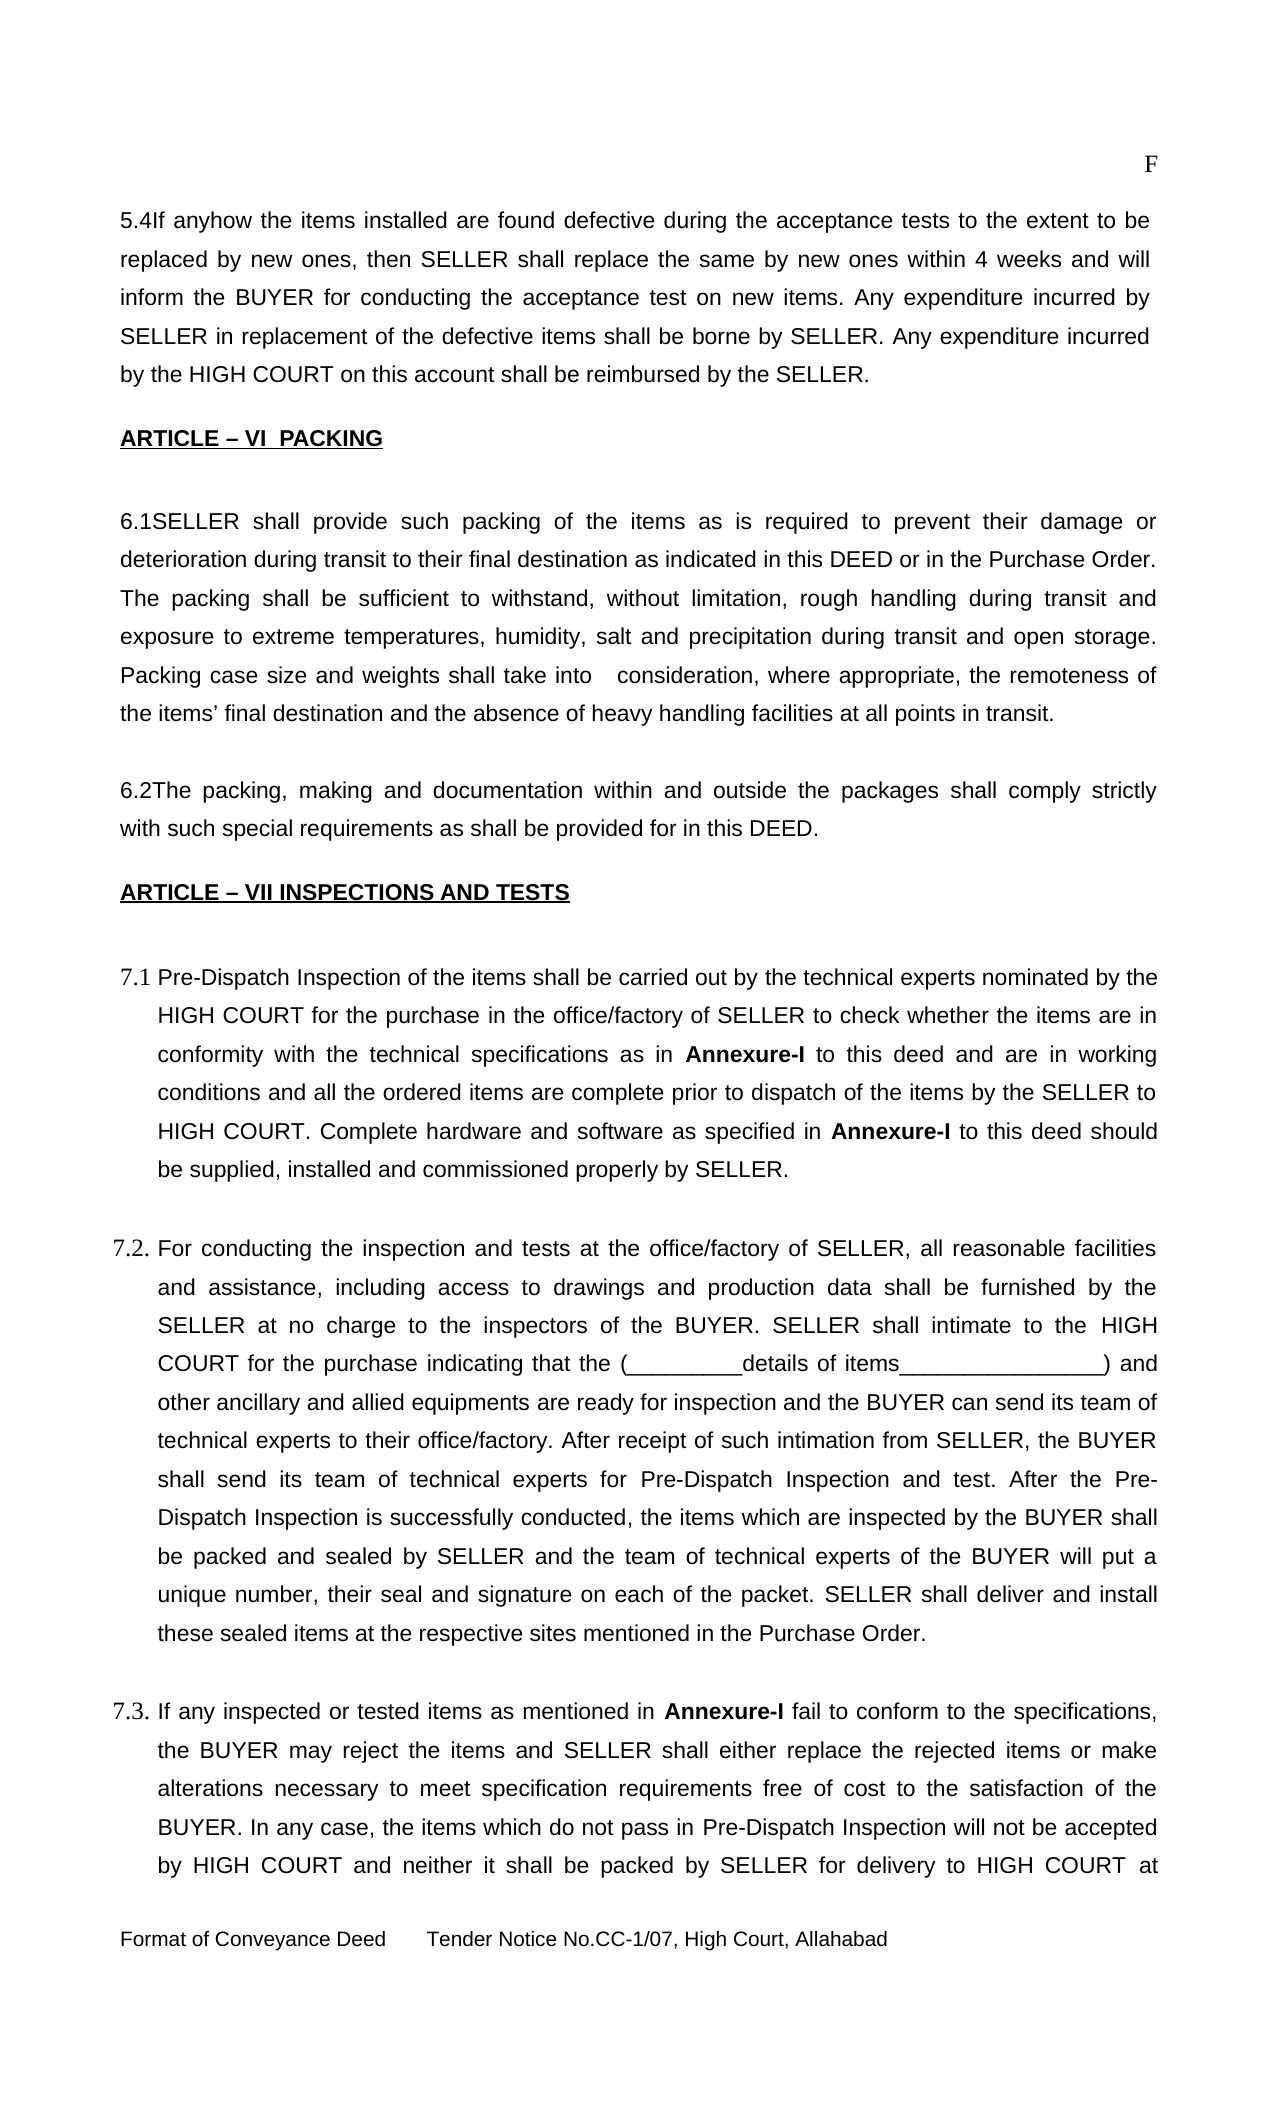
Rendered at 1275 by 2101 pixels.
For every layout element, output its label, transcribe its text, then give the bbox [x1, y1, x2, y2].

list Pre-Dispatch Inspection of the items shall be carried out by the technical experts nominated by the HIGH COURT for the purchase in the office/factory of SELLER to check whether the items are in conformity with the technical specifications as in Annexure-I to this deed and are in working conditions and all the ordered items are complete prior to dispatch of the items by the SELLER to HIGH COURT. Complete hardware and software as specified in Annexure-I to this deed should be supplied, installed and commissioned properly by SELLER. [120, 963, 1158, 1182]
list If any inspected or tested items as mentioned in Annexure-I fail to conform to the specifications, the BUYER may reject the items and SELLER shall either replace the rejected items or make alterations necessary to meet specification requirements free of cost to the satisfaction of the BUYER. In any case, the items which do not pass in Pre-Dispatch Inspection will not be accepted by HIGH COURT and neither it shall be packed by SELLER for delivery to HIGH COURT at [112, 1697, 1158, 1878]
list For conducting the inspection and tests at the office/factory of SELLER, all reasonable facilities and assistance, including access to drawings and production data shall be furnished by the SELLER at no charge to the inspectors of the BUYER. SELLER shall intimate to the HIGH COURT for the purchase indicating that the (_________details of items________________) and other ancillary and allied equipments are ready for inspection and the BUYER can send its team of technical experts to their office/factory. After receipt of such intimation from SELLER, the BUYER shall send its team of technical experts for Pre-Dispatch Inspection and test. After the Pre-Dispatch Inspection is successfully conducted, the items which are inspected by the BUYER shall be packed and sealed by SELLER and the team of technical experts of the BUYER will put a unique number, their seal and signature on each of the packet. SELLER shall deliver and install these sealed items at the respective sites mentioned in the Purchase Order. [112, 1234, 1158, 1646]
list The packing, making and documentation within and outside the packages shall comply strictly with such special requirements as shall be provided for in this DEED. [120, 778, 1158, 842]
subtitle ARTICLE – VII INSPECTIONS AND TESTS [120, 879, 1158, 905]
subtitle ARTICLE – VI PACKING [120, 425, 1158, 451]
list If anyhow the items installed are found defective during the acceptance tests to the extent to be replaced by new ones, then SELLER shall replace the same by new ones within 4 weeks and will inform the BUYER for conducting the acceptance test on new items. Any expenditure incurred by SELLER in replacement of the defective items shall be borne by SELLER. Any expenditure incurred by the HIGH COURT on this account shall be reimbursed by the SELLER. [120, 208, 1152, 388]
list SELLER shall provide such packing of the items as is required to prevent their damage or deterioration during transit to their final destination as indicated in this DEED or in the Purchase Order. The packing shall be sufficient to withstand, without limitation, rough handling during transit and exposure to extreme temperatures, humidity, salt and precipitation during transit and open storage. Packing case size and weights shall take into consideration, where appropriate, the remoteness of the items’ final destination and the absence of heavy handling facilities at all points in transit. [120, 508, 1158, 726]
